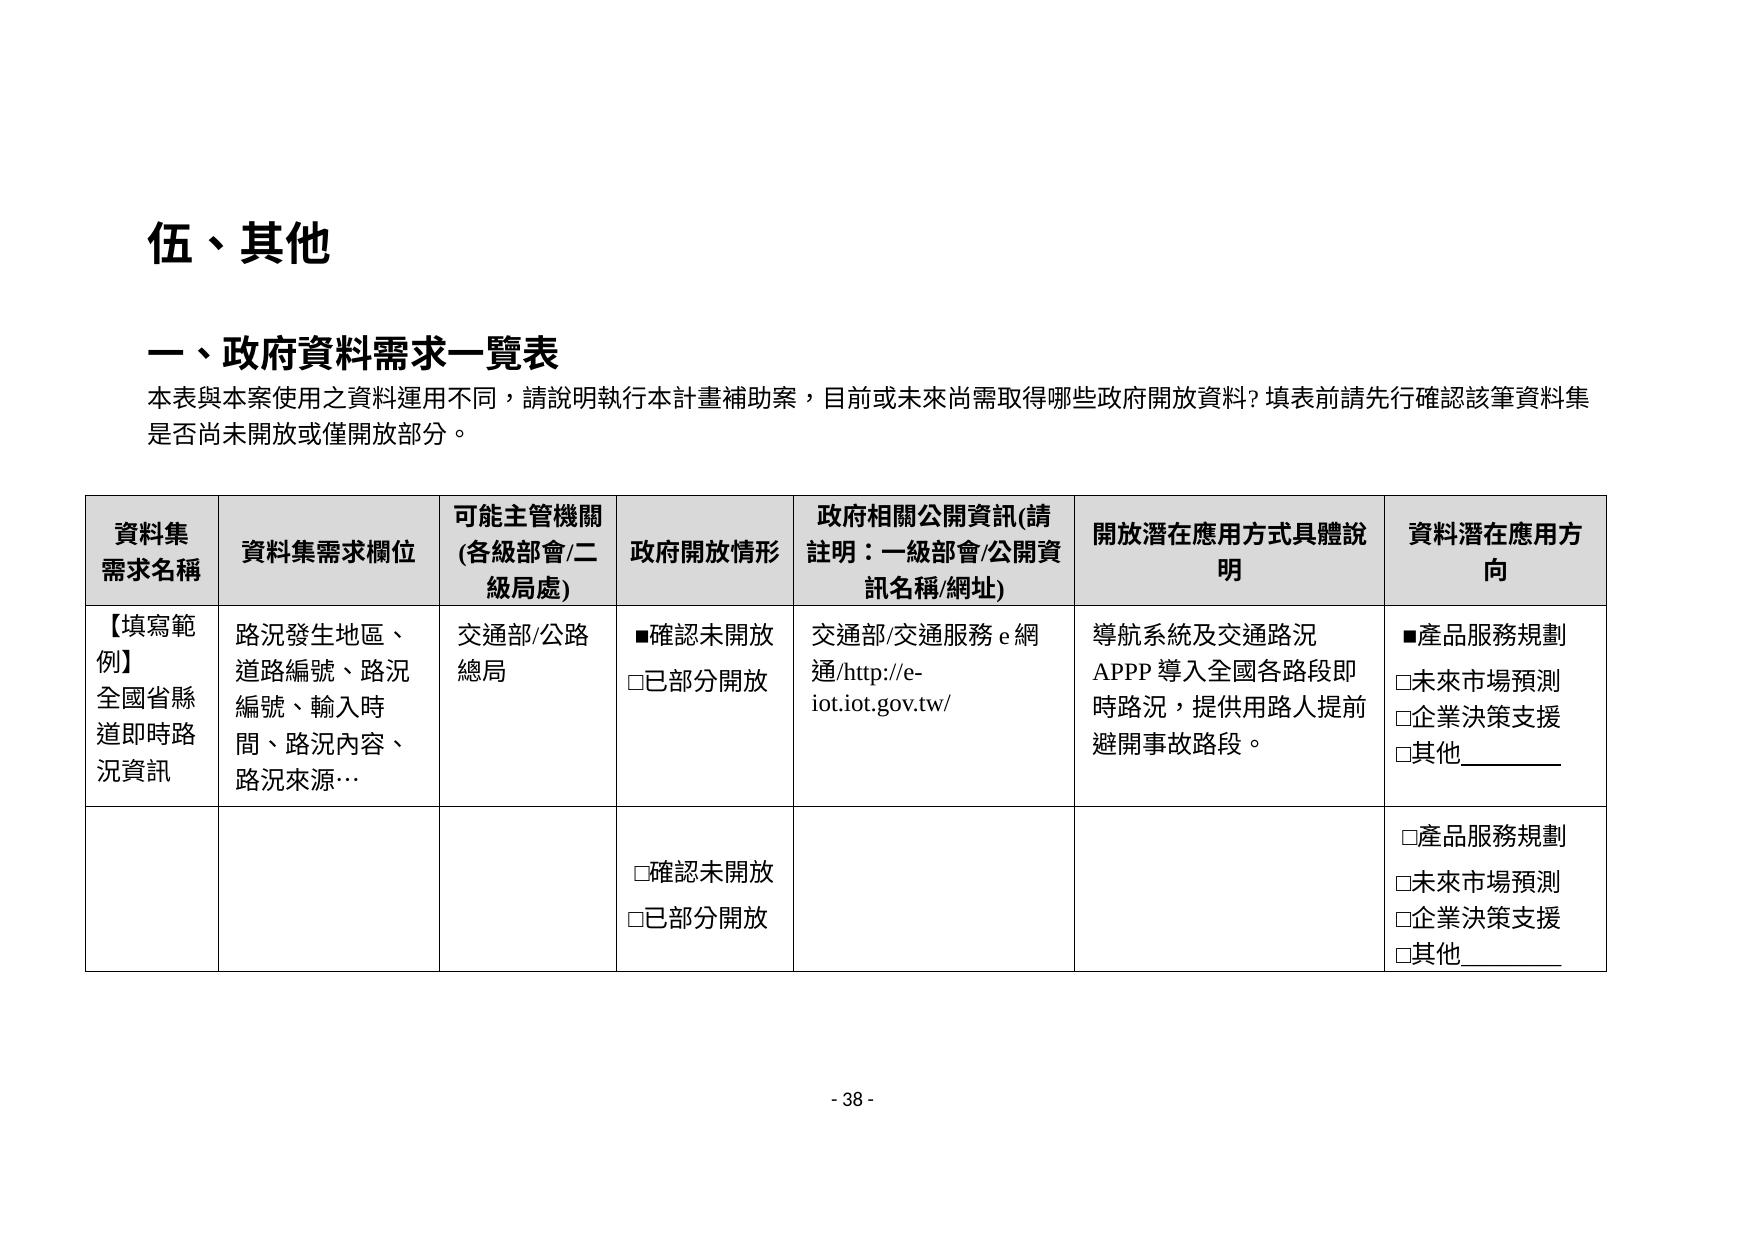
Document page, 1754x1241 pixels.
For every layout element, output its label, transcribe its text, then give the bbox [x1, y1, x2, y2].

table_cell [219, 807, 439, 971]
table_cell [86, 807, 218, 971]
table_header 資料集需求欄位 [219, 496, 439, 605]
text 本表與本案使用之資料運用不同，請說明執行本計畫補助案，目前或未來尚需取得哪些政府開放資料? 填表前請先行確認該筆資料集是否尚未開放或僅開放部分。 [148, 378, 1594, 451]
table_header 開放潛在應用方式具體說明 [1075, 496, 1384, 605]
table_cell ■產品服務規劃 □未來市場預測 □企業決策支援 □其他 [1385, 606, 1606, 806]
table_cell ■確認未開放 □已部分開放 [617, 606, 793, 806]
table_cell [440, 807, 616, 971]
table_header 政府開放情形 [617, 496, 793, 605]
subtitle 伍、其他 [148, 208, 1594, 274]
table_cell □產品服務規劃 □未來市場預測 □企業決策支援 □其他________ [1385, 807, 1606, 971]
table_header 資料集 需求名稱 [86, 496, 218, 605]
table_cell [794, 807, 1074, 971]
table_header 可能主管機關(各級部會/二級局處) [440, 496, 616, 605]
table_cell 路況發生地區、道路編號、路況編號、輸入時間、路況內容、路況來源… [219, 606, 439, 806]
table_cell 交通部/公路總局 [440, 606, 616, 806]
table_cell 導航系統及交通路況APPP導入全國各路段即時路況，提供用路人提前避開事故路段。 [1075, 606, 1384, 806]
subtitle 一、政府資料需求一覽表 [148, 324, 1594, 378]
table_cell 【填寫範例】 全國省縣道即時路況資訊 [86, 606, 218, 806]
table_header 政府相關公開資訊(請註明：一級部會/公開資訊名稱/網址) [794, 496, 1074, 605]
table_cell □確認未開放 □已部分開放 [617, 807, 793, 971]
table_cell 交通部/交通服務e網通/http://e-iot.iot.gov.tw/ [794, 606, 1074, 806]
table_header 資料潛在應用方向 [1385, 496, 1606, 605]
table_cell [1075, 807, 1384, 971]
